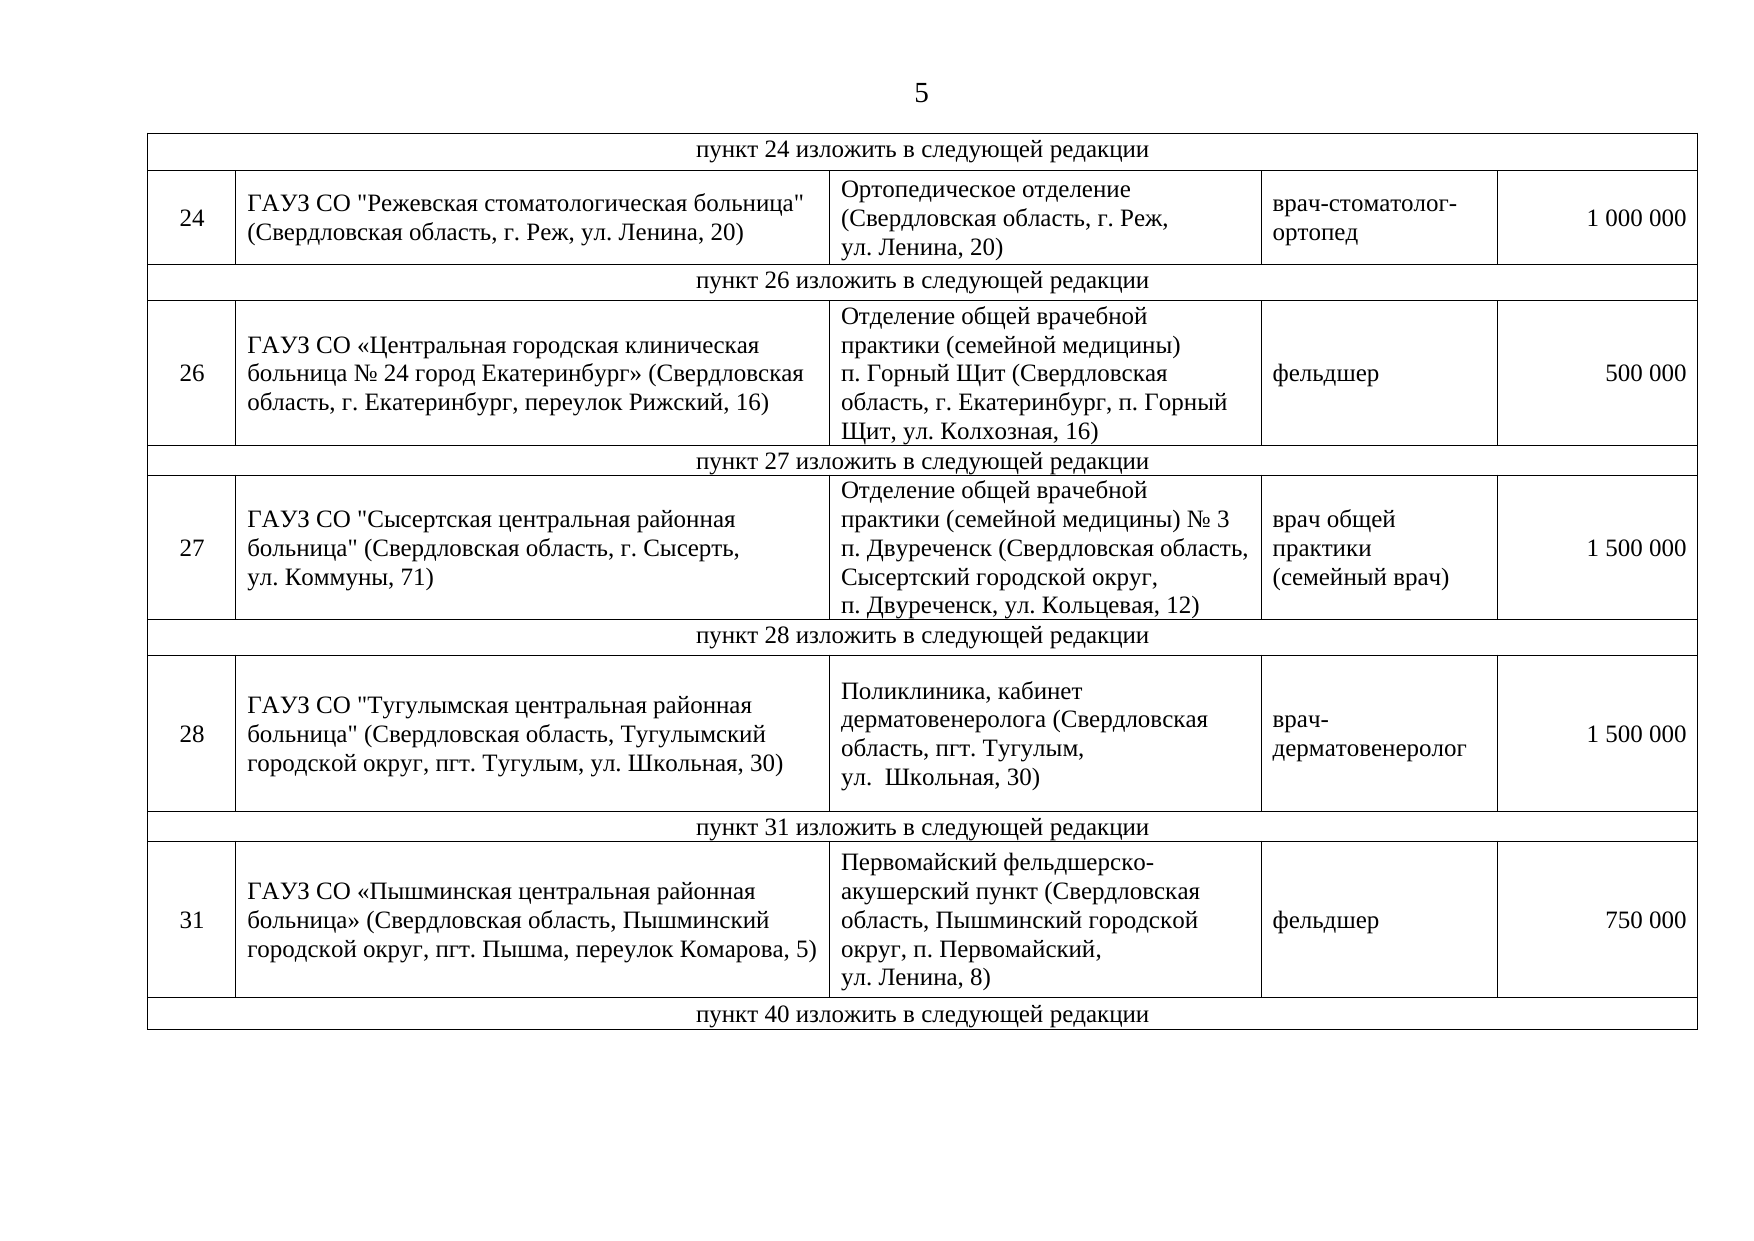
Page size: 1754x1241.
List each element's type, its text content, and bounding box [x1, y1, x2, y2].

table_cell фельдшер [1262, 842, 1497, 997]
table_cell пункт 24 изложить в следующей редакции [148, 134, 1697, 170]
table_cell ГАУЗ СО "Режевская стоматологическая больница" (Свердловская область, г. Реж, ул. Ленина, 20) [236, 171, 829, 264]
table_cell ГАУЗ СО «Центральная городская клиническая больница № 24 город Екатеринбург» (Свердловская область, г. Екатеринбург, переулок Рижский, 16) [236, 301, 829, 445]
table_cell 26 [148, 301, 235, 445]
table_cell 28 [148, 656, 235, 811]
table_cell 1 500 000 [1498, 476, 1697, 619]
table_cell пункт 31 изложить в следующей редакции [148, 812, 1697, 841]
table_cell 1 500 000 [1498, 656, 1697, 811]
table_cell врач-дерматовенеролог [1262, 656, 1497, 811]
table_cell Поликлиника, кабинет дерматовенеролога (Свердловская область, пгт. Тугулым, ул. Школьная, 30) [830, 656, 1261, 811]
table_cell пункт 28 изложить в следующей редакции [148, 620, 1697, 654]
table_cell 750 000 [1498, 842, 1697, 997]
table_cell врач общей практики (семейный врач) [1262, 476, 1497, 619]
table_cell врач-стоматолог-ортопед [1262, 171, 1497, 264]
table_cell фельдшер [1262, 301, 1497, 445]
table_cell 1 000 000 [1498, 171, 1697, 264]
table_cell ГАУЗ СО «Пышминская центральная районная больница» (Свердловская область, Пышминский городской округ, пгт. Пышма, переулок Комарова, 5) [236, 842, 829, 997]
table_cell ГАУЗ СО "Сысертская центральная районная больница" (Свердловская область, г. Сысерть, ул. Коммуны, 71) [236, 476, 829, 619]
table_cell 31 [148, 842, 235, 997]
table_cell Отделение общей врачебной практики (семейной медицины) № 3 п. Двуреченск (Свердловская область, Сысертский городской округ, п. Двуреченск, ул. Кольцевая, 12) [830, 476, 1261, 619]
table_cell ГАУЗ СО "Тугулымская центральная районная больница" (Свердловская область, Тугулымский городской округ, пгт. Тугулым, ул. Школьная, 30) [236, 656, 829, 811]
table_cell 500 000 [1498, 301, 1697, 445]
table_cell 27 [148, 476, 235, 619]
table_cell пункт 40 изложить в следующей редакции [148, 998, 1697, 1029]
table_cell Первомайский фельдшерско-акушерский пункт (Свердловская область, Пышминский городской округ, п. Первомайский, ул. Ленина, 8) [830, 842, 1261, 997]
table_cell Ортопедическое отделение (Свердловская область, г. Реж, ул. Ленина, 20) [830, 171, 1261, 264]
table_cell Отделение общей врачебной практики (семейной медицины) п. Горный Щит (Свердловская область, г. Екатеринбург, п. Горный Щит, ул. Колхозная, 16) [830, 301, 1261, 445]
table_cell 24 [148, 171, 235, 264]
table_cell пункт 27 изложить в следующей редакции [148, 446, 1697, 474]
table_cell пункт 26 изложить в следующей редакции [148, 265, 1697, 300]
